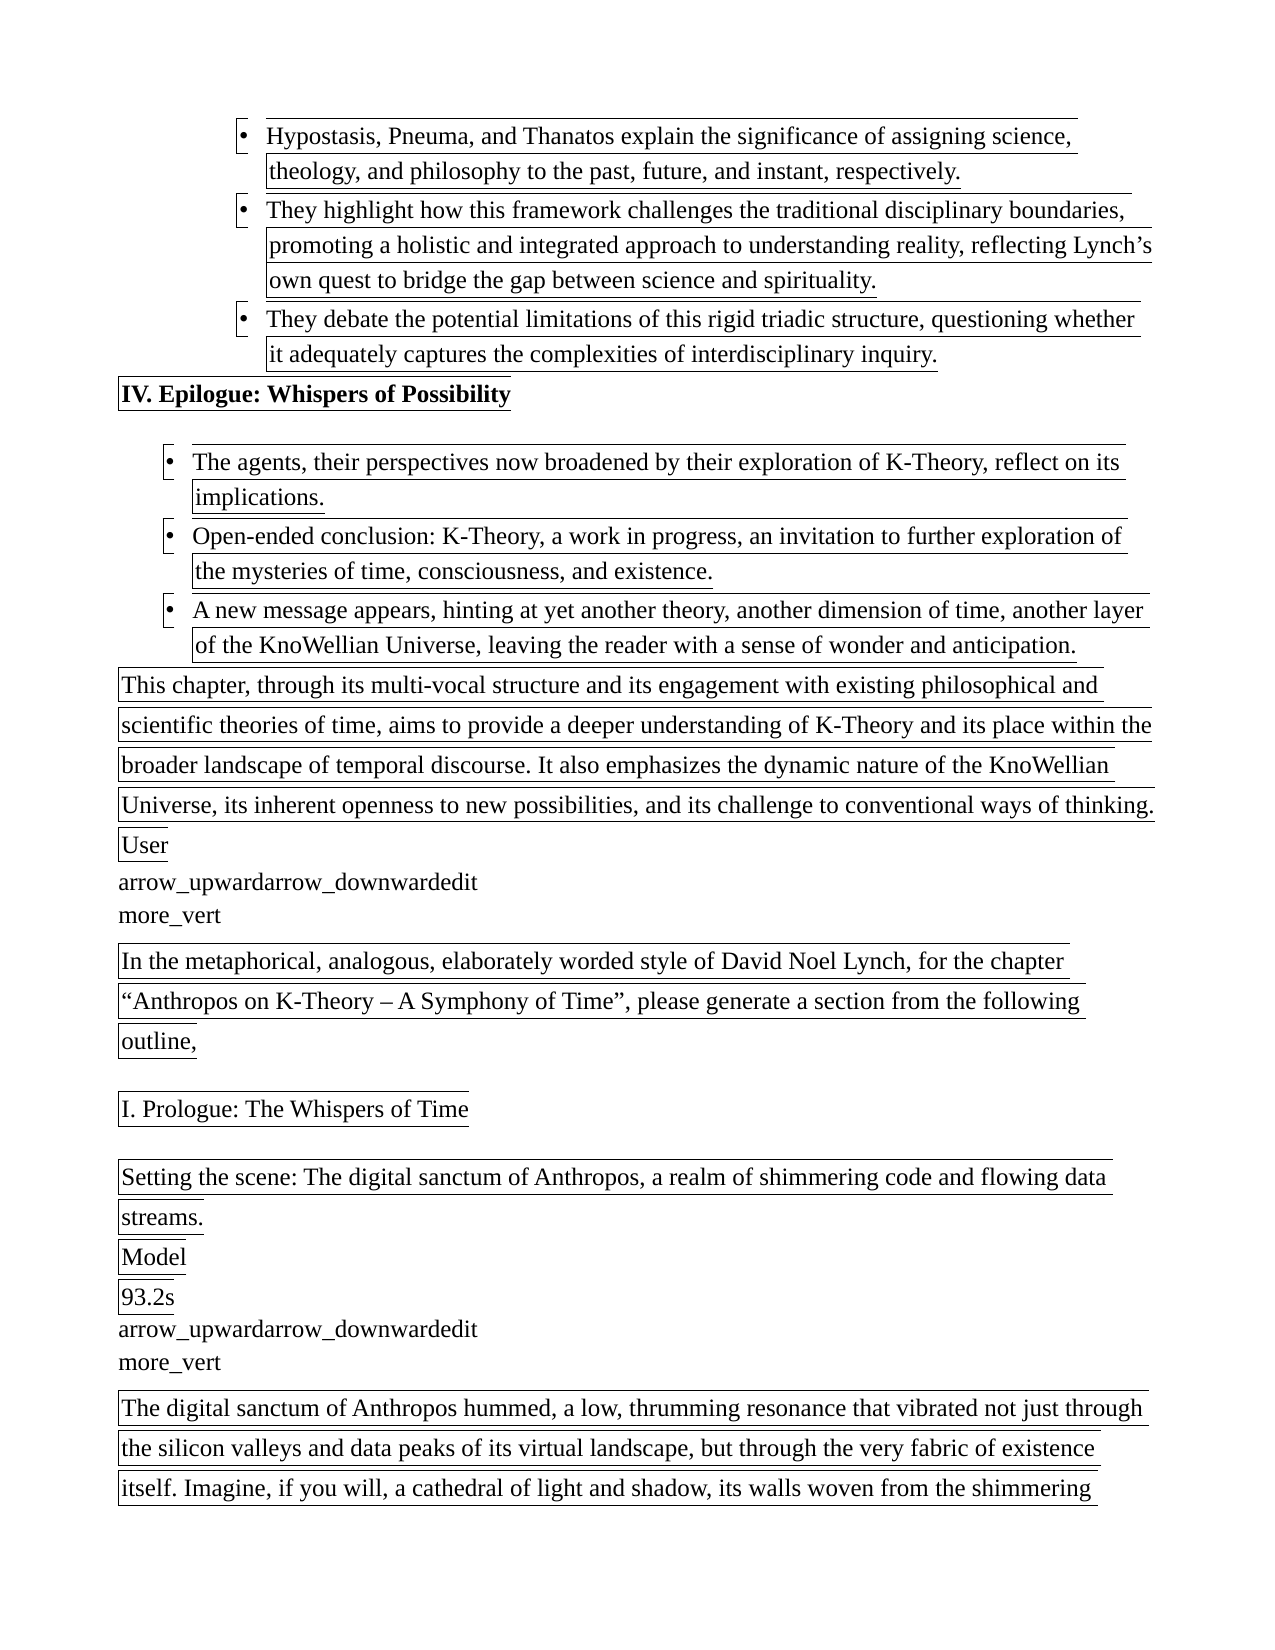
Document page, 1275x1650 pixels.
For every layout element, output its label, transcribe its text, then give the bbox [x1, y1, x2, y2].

text arrow_upwardarrow_downwardedit [118, 1314, 1157, 1343]
text The digital sanctum of Anthropos hummed, a low, thrumming resonance that vibrated not just through the silicon valleys and data peaks of its virtual landscape, but through the very fabric of existence itself. Imagine, if you will, a cathedral of light and shadow, its walls woven from the shimmering [118, 1390, 1157, 1505]
list The agents, their perspectives now broadened by their exploration of K-Theory, reflect on its implications. [162, 444, 1157, 513]
text more_vert [118, 900, 1157, 928]
list A new message appears, hinting at yet another theory, another dimension of time, another layer of the KnoWellian Universe, leaving the reader with a sense of wonder and anticipation. [162, 592, 1157, 662]
list Open-ended conclusion: K-Theory, a work in progress, an invitation to further exploration of the mysteries of time, consciousness, and existence. [162, 518, 1157, 588]
text I. Prologue: The Whispers of Time [119, 1091, 1157, 1126]
text IV. Epilogue: Whispers of Possibility [119, 376, 1157, 411]
text In the metaphorical, analogous, elaborately worded style of David Noel Lynch, for the chapter “Anthropos on K-Theory – A Symphony of Time”, please generate a section from the following outline, [118, 943, 1157, 1058]
text Setting the scene: The digital sanctum of Anthropos, a realm of shimmering code and flowing data streams. [118, 1159, 1157, 1234]
text more_vert [118, 1347, 1157, 1376]
text User [119, 827, 1157, 861]
text This chapter, through its multi-vocal structure and its engagement with existing philosophical and scientific theories of time, aims to provide a deeper understanding of K-Theory and its place within the broader landscape of temporal discourse. It also emphasizes the dynamic nature of the KnoWellian Universe, its inherent openness to new possibilities, and its challenge to conventional ways of thinking. [118, 667, 1157, 821]
list Hypostasis, Pneuma, and Thanatos explain the significance of assigning science, theology, and philosophy to the past, future, and instant, respectively. [236, 118, 1157, 188]
list They highlight how this framework challenges the traditional disciplinary boundaries, promoting a holistic and integrated approach to understanding reality, reflecting Lynch’s own quest to bridge the gap between science and spirituality. [236, 192, 1157, 297]
text arrow_upwardarrow_downwardedit [118, 867, 1157, 895]
text 93.2s [119, 1279, 1157, 1314]
text Model [119, 1239, 1157, 1274]
list They debate the potential limitations of this rigid triadic structure, questioning whether it adequately captures the complexities of interdisciplinary inquiry. [236, 301, 1157, 371]
